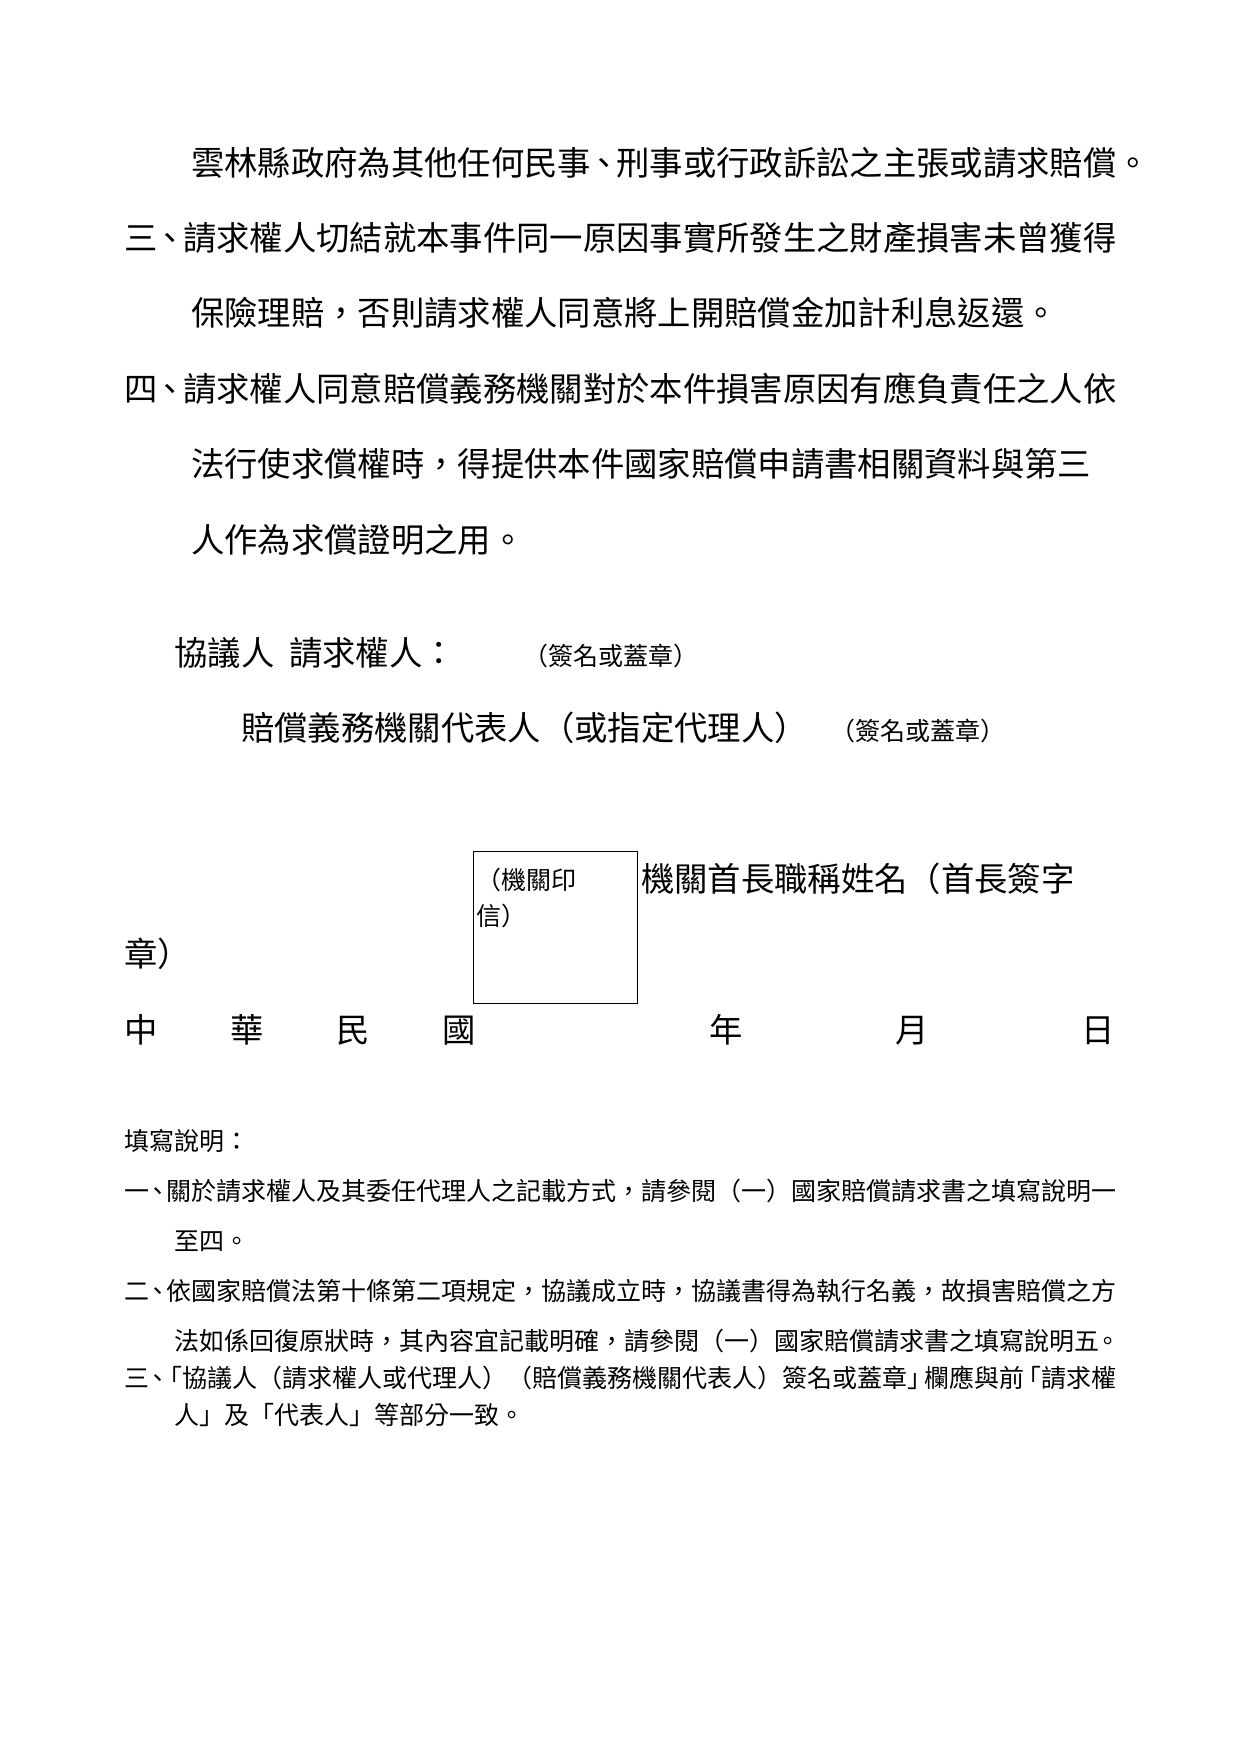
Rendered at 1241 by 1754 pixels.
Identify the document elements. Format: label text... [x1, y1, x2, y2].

text 三、「協議人（請求權人或代理人）（賠償義務機關代表人）簽名或蓋章」欄應與前「請求權人」及「代表人」等部分一致。 [124, 1357, 1116, 1433]
text （機關印信） [477, 860, 622, 933]
text 二、依國家賠償法第十條第二項規定，協議成立時，協議書得為執行名義，故損害賠償之方法如係回復原狀時，其內容宜記載明確，請參閱（一）國家賠償請求書之填寫說明五。 [124, 1257, 1116, 1357]
text 三、請求權人切結就本事件同一原因事實所發生之財產損害未曾獲得保險理賠，否則請求權人同意將上開賠償金加計利息返還。 [124, 198, 1116, 349]
text 機關首長職稱姓名（首長簽字章） [124, 839, 1116, 990]
text 二、請求權人於本協議成立後，對於本事件同一原因事實所發生之其他損害，願拋棄損害賠償請求權，並同意不對賠償義務機關及雲林縣政府為其他任何民事、刑事或行政訴訟之主張或請求賠償。 [124, 123, 1116, 198]
text 填寫說明： [124, 1103, 1116, 1157]
text 賠償義務機關代表人（或指定代理人） （簽名或蓋章） [124, 688, 1116, 764]
text 四、請求權人同意賠償義務機關對於本件損害原因有應負責任之人依法行使求償權時，得提供本件國家賠償申請書相關資料與第三人作為求償證明之用。 [124, 349, 1116, 575]
text 中華民國 年 月 日 [124, 990, 1116, 1065]
text 一、關於請求權人及其委任代理人之記載方式，請參閱（一）國家賠償請求書之填寫說明一至四。 [124, 1157, 1116, 1257]
text 協議人 請求權人： （簽名或蓋章） [124, 613, 1116, 688]
